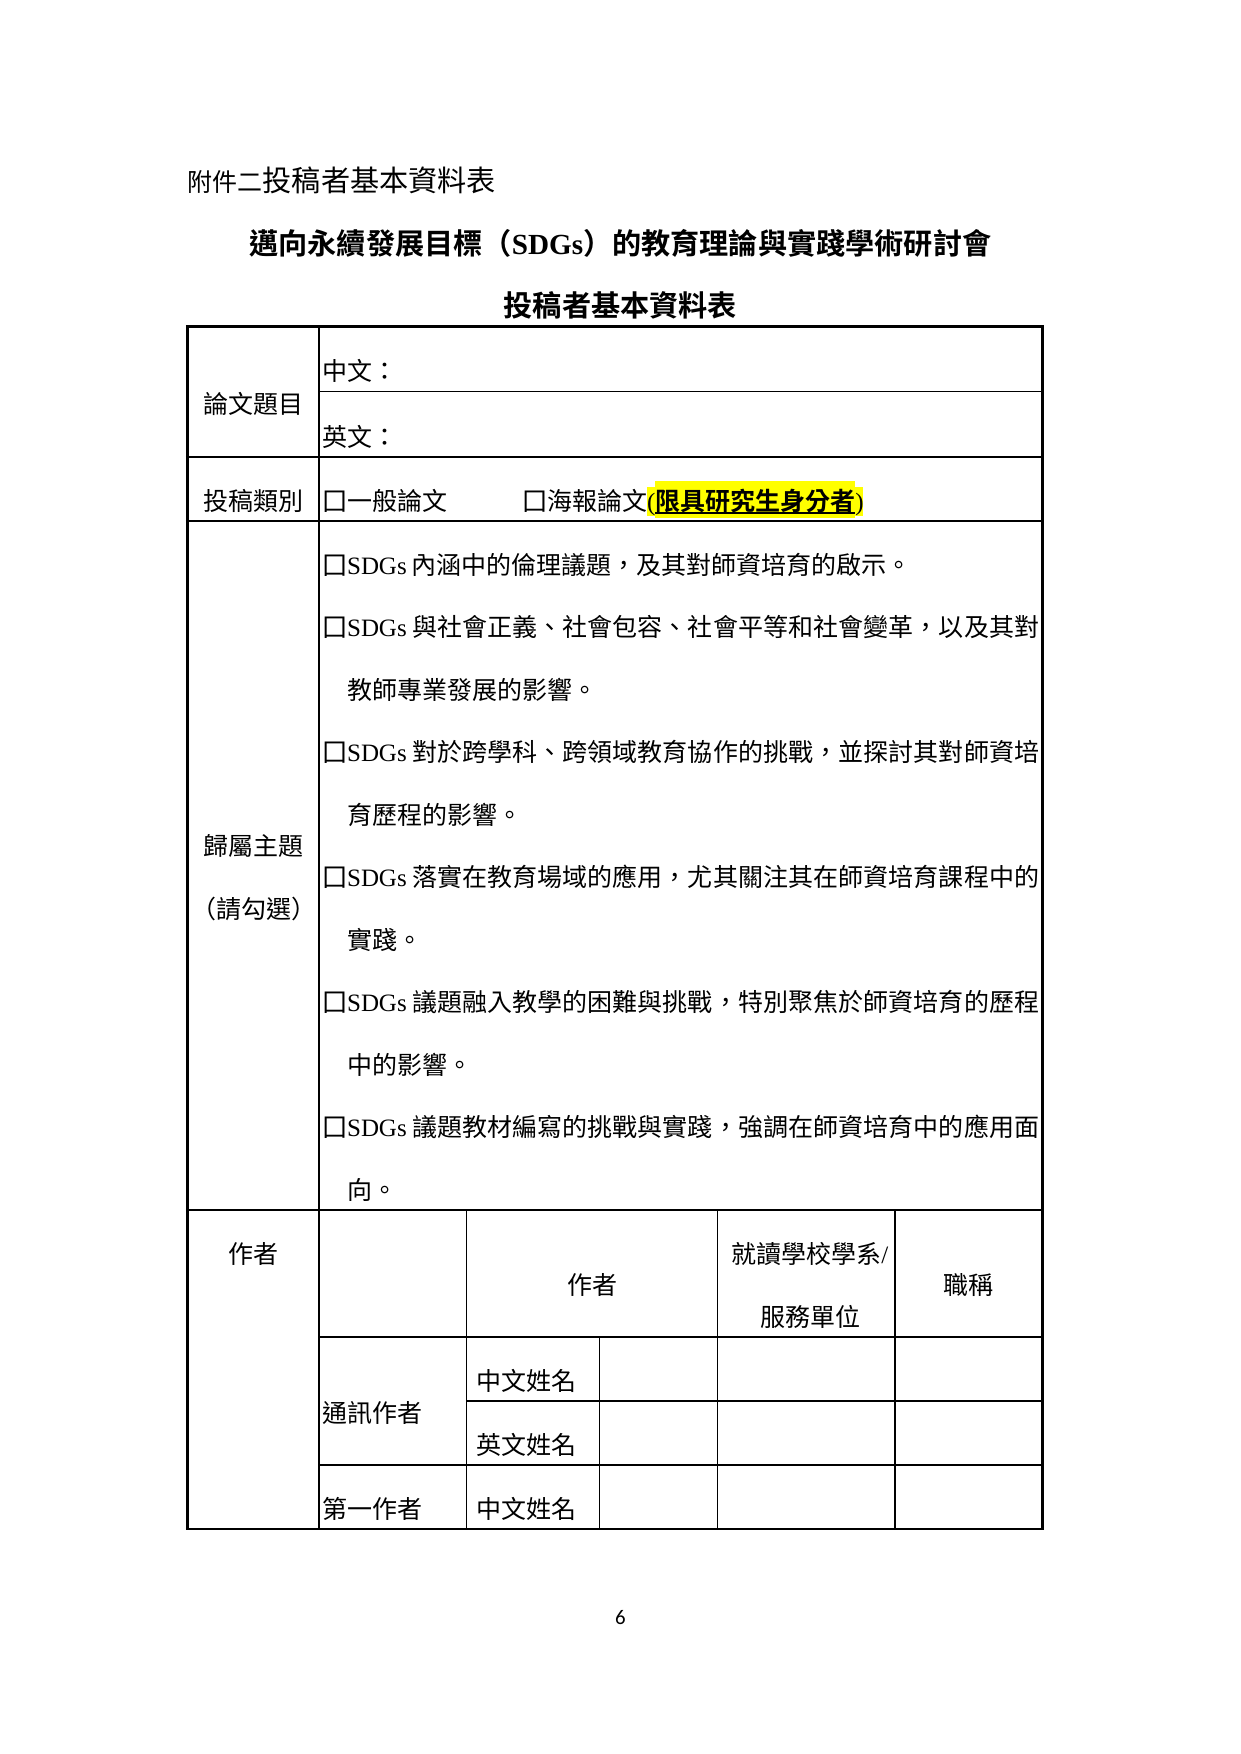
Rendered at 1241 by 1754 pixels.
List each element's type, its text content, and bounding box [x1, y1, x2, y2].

table_cell 英文姓名 [467, 1402, 599, 1464]
text 附件二投稿者基本資料表 [187, 137, 1053, 200]
table_cell 中文姓名 [467, 1338, 599, 1400]
table_cell [718, 1402, 894, 1464]
table_cell [896, 1466, 1041, 1528]
table_cell 英文： [320, 392, 1041, 456]
table_cell 作者 [189, 1211, 318, 1528]
table_cell [896, 1338, 1041, 1400]
table_cell 職稱 [896, 1211, 1041, 1336]
table_cell 通訊作者 [320, 1338, 466, 1464]
table_cell [718, 1466, 894, 1528]
table_cell [320, 1211, 466, 1336]
table_cell 中文姓名 [467, 1466, 599, 1528]
table_cell ⼞SDGs內涵中的倫理議題，及其對師資培育的啟示。 ⼞SDGs與社會正義、社會包容、社會平等和社會變革，以及其對教師專業發展的影響。 ⼞SDGs對於跨學科、跨領域教育協作的挑戰，並探討其對師資培育歷程的影響。 ⼞SDGs落實在教育場域的應用，尤其關注其在師資培育課程中的實踐。 ⼞SDGs議題融入教學的困難與挑戰，特別聚焦於師資培育的歷程中的影響。 ⼞SDGs議題教材編寫的挑戰與實踐，強調在師資培育中的應用面向。 [320, 522, 1041, 1209]
table_cell 就讀學校學系/服務單位 [718, 1211, 894, 1336]
table_cell 歸屬主題 （請勾選） [189, 522, 318, 1209]
table_header 中文： [320, 328, 1041, 391]
table_cell [600, 1338, 717, 1400]
table_cell 第一作者 [320, 1466, 466, 1528]
table_cell 作者 [467, 1211, 717, 1336]
table_cell [718, 1338, 894, 1400]
table_cell [600, 1402, 717, 1464]
text 投稿者基本資料表 [187, 262, 1053, 325]
table_header 論文題目 [189, 328, 318, 456]
table_cell 投稿類別 [189, 458, 318, 520]
table_cell ⼞一般論文 ⼞海報論文(限具研究生身分者) [320, 458, 1041, 520]
table_cell [896, 1402, 1041, 1464]
text 邁向永續發展目標（SDGs）的教育理論與實踐學術研討會 [187, 200, 1053, 262]
table_cell [600, 1466, 717, 1528]
